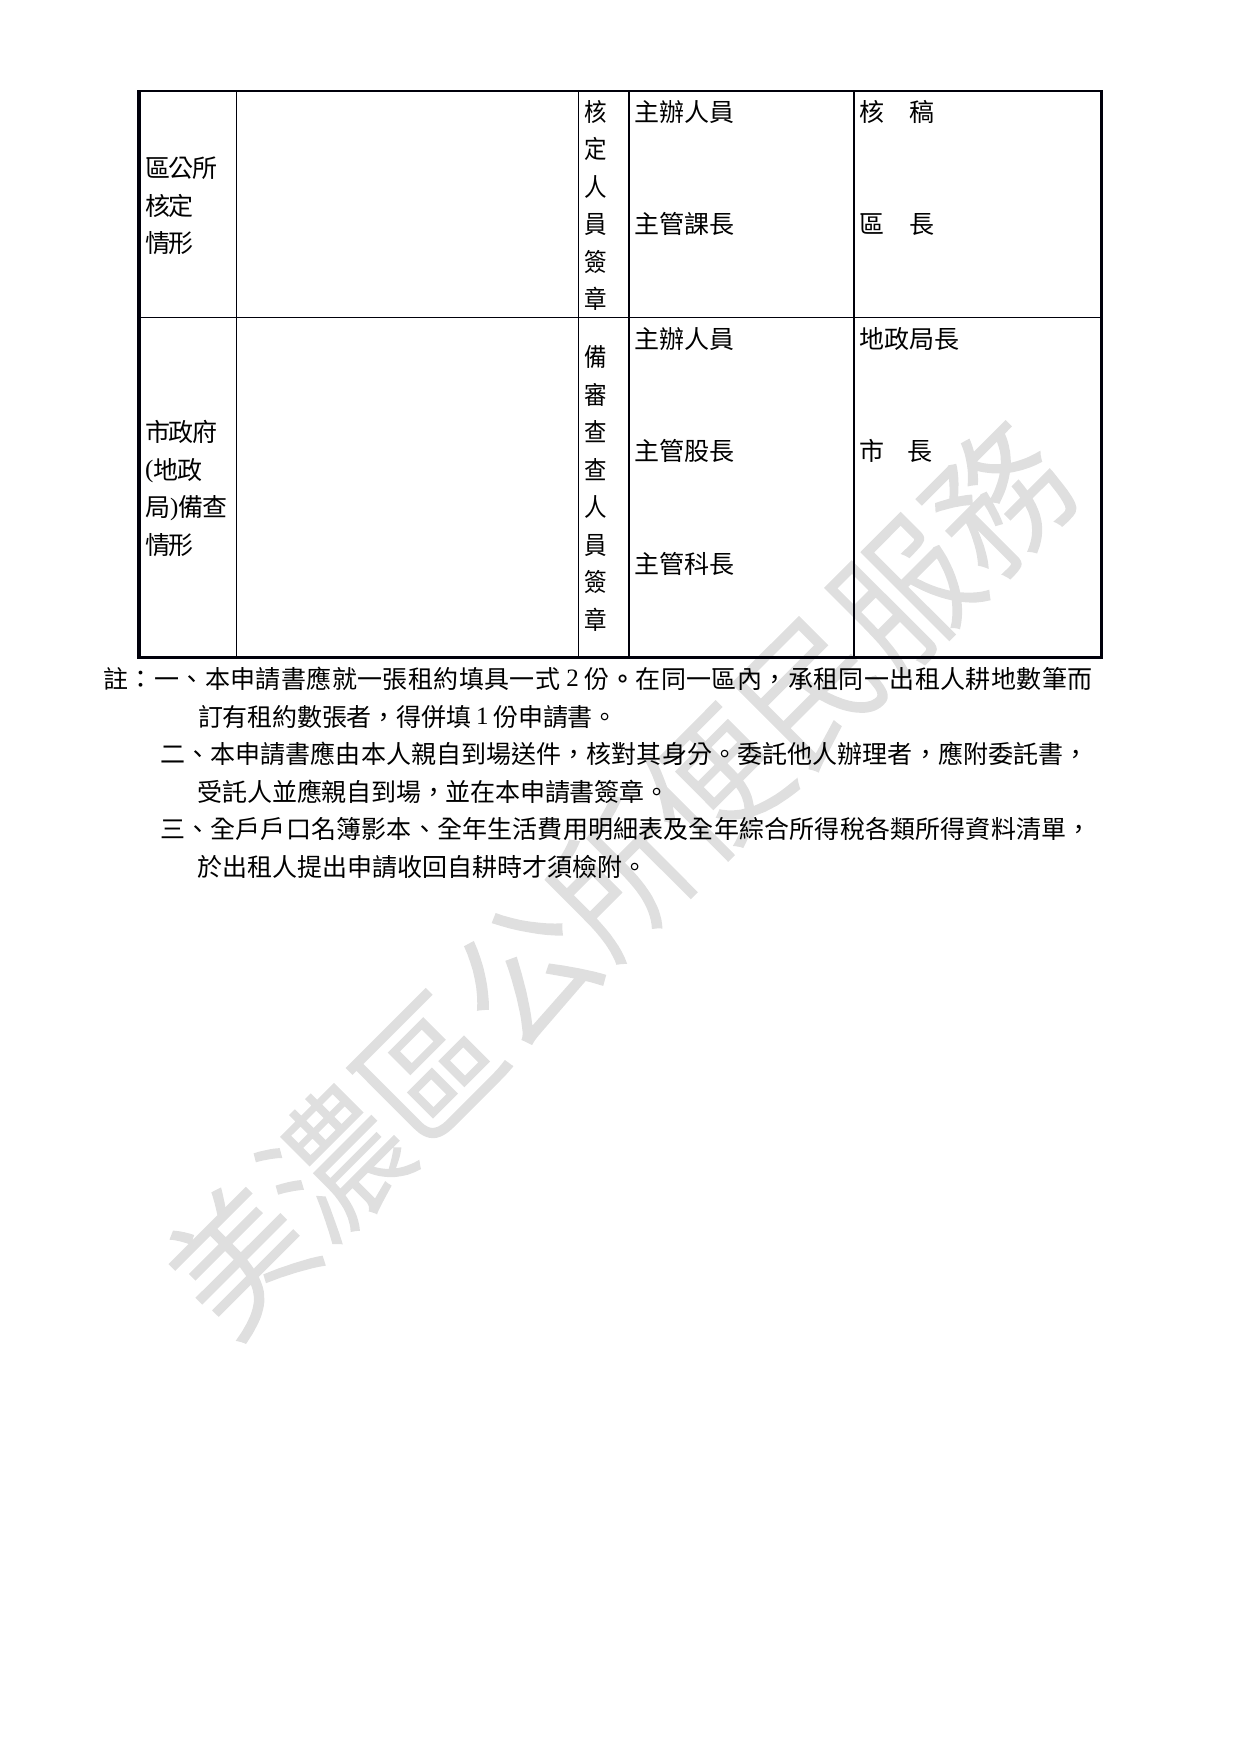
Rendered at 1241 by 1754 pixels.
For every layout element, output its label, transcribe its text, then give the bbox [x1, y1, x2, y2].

text 二、本申請書應由本人親自到場送件，核對其身分。委託他人辦理者，應附委託書，受託人並應親自到場，並在本申請書簽章。 [160, 734, 1092, 809]
table_cell [237, 92, 578, 317]
table_cell 地政局長 市 長 [855, 318, 1100, 656]
table_cell 區公所 核定 情形 [141, 92, 236, 317]
text 註：一、本申請書應就一張租約填具一式2份。在同一區內，承租同一出租人耕地數筆而訂有租約數張者，得併填1份申請書。 [103, 659, 1092, 734]
table_cell 主辦人員 主管課長 [630, 92, 853, 317]
table_cell 備審 查查 人 員 簽 章 [579, 318, 628, 656]
table_cell [237, 318, 578, 656]
table_cell 核 定 人 員 簽 章 [579, 92, 628, 317]
text 三、全戶戶口名簿影本、全年生活費用明細表及全年綜合所得稅各類所得資料清單，於出租人提出申請收回自耕時才須檢附。 [160, 809, 1092, 884]
table_cell 市政府 (地政局)備查 情形 [141, 318, 236, 656]
table_cell 核稿 區長 [855, 92, 1100, 317]
table_cell 主辦人員 主管股長 主管科長 [630, 318, 853, 656]
